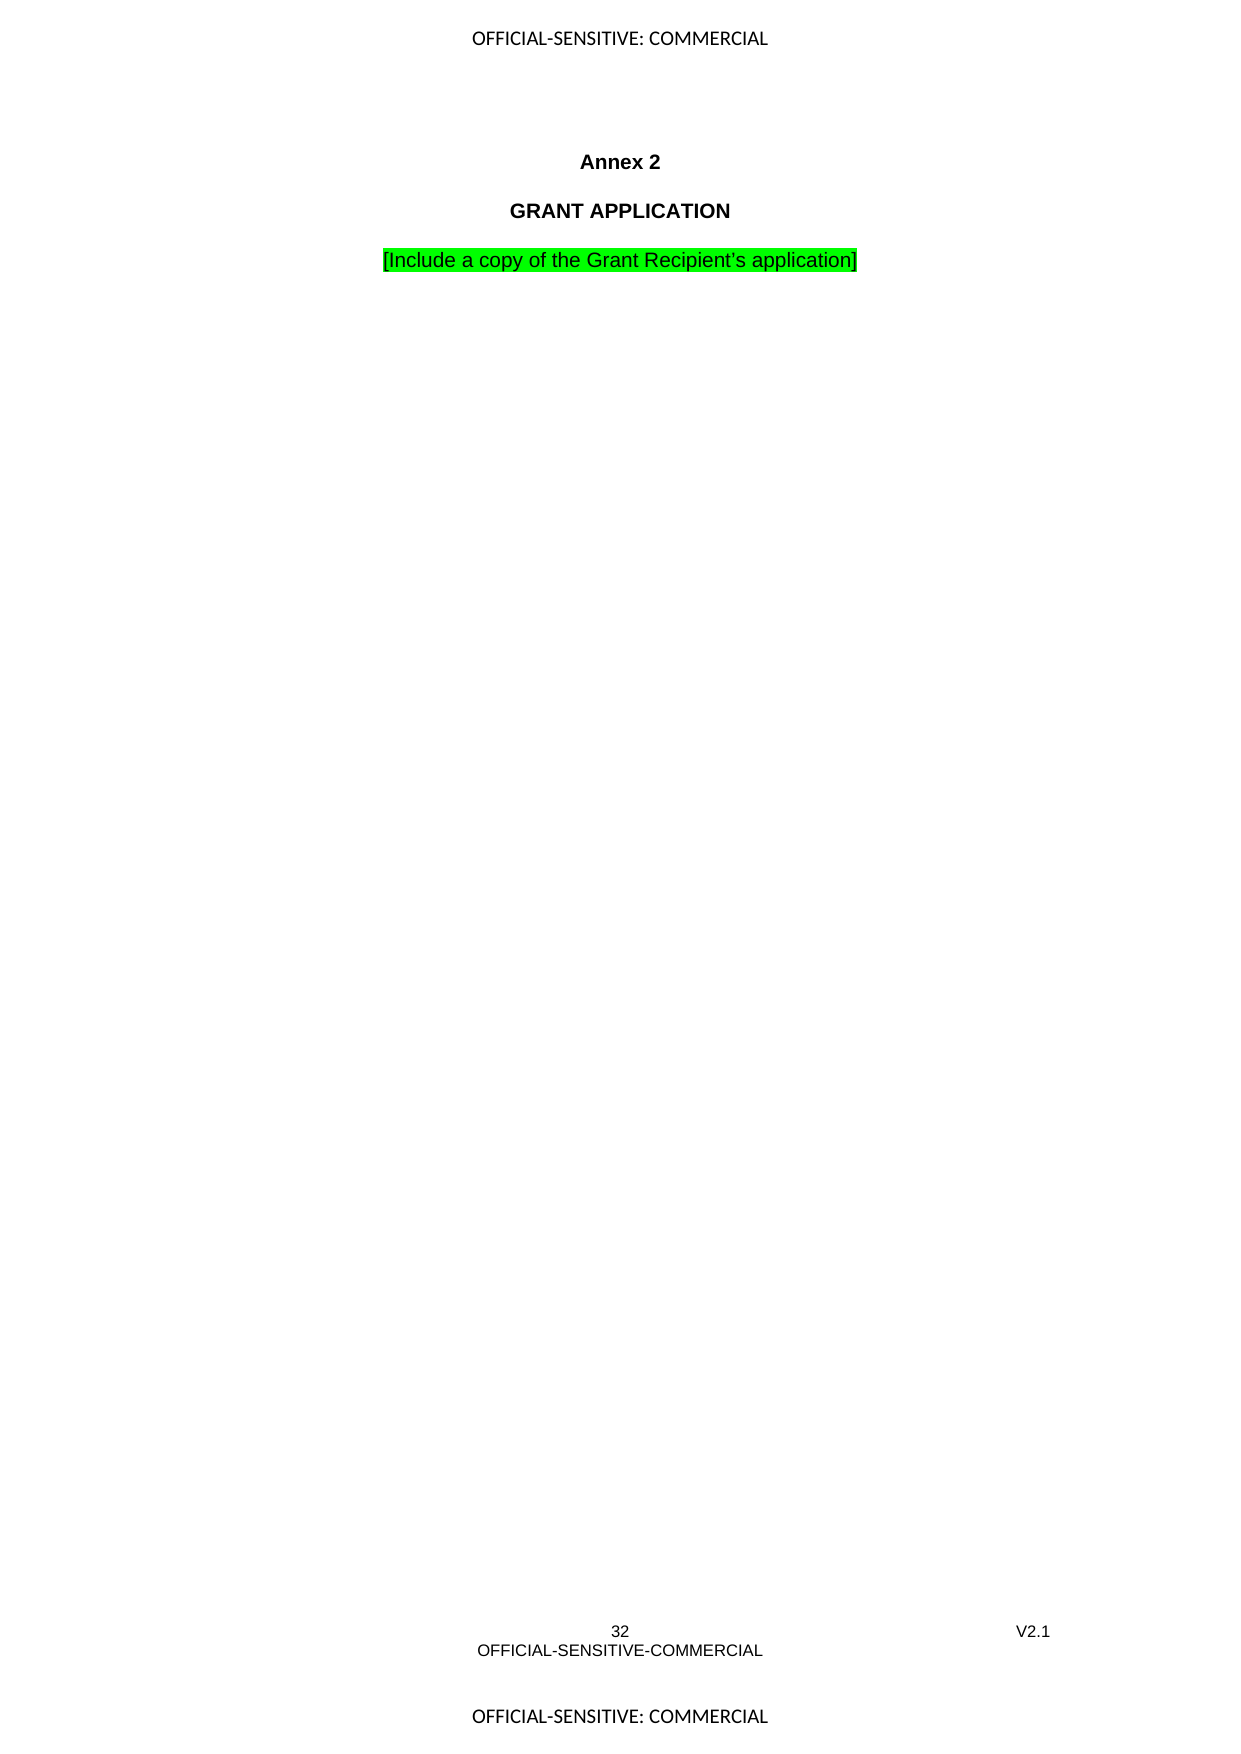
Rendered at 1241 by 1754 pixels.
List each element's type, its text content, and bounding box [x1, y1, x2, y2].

text [Include a copy of the Grant Recipient’s application] [150, 248, 1090, 272]
text Annex 2 [150, 150, 1090, 174]
text GRANT APPLICATION [150, 199, 1090, 223]
